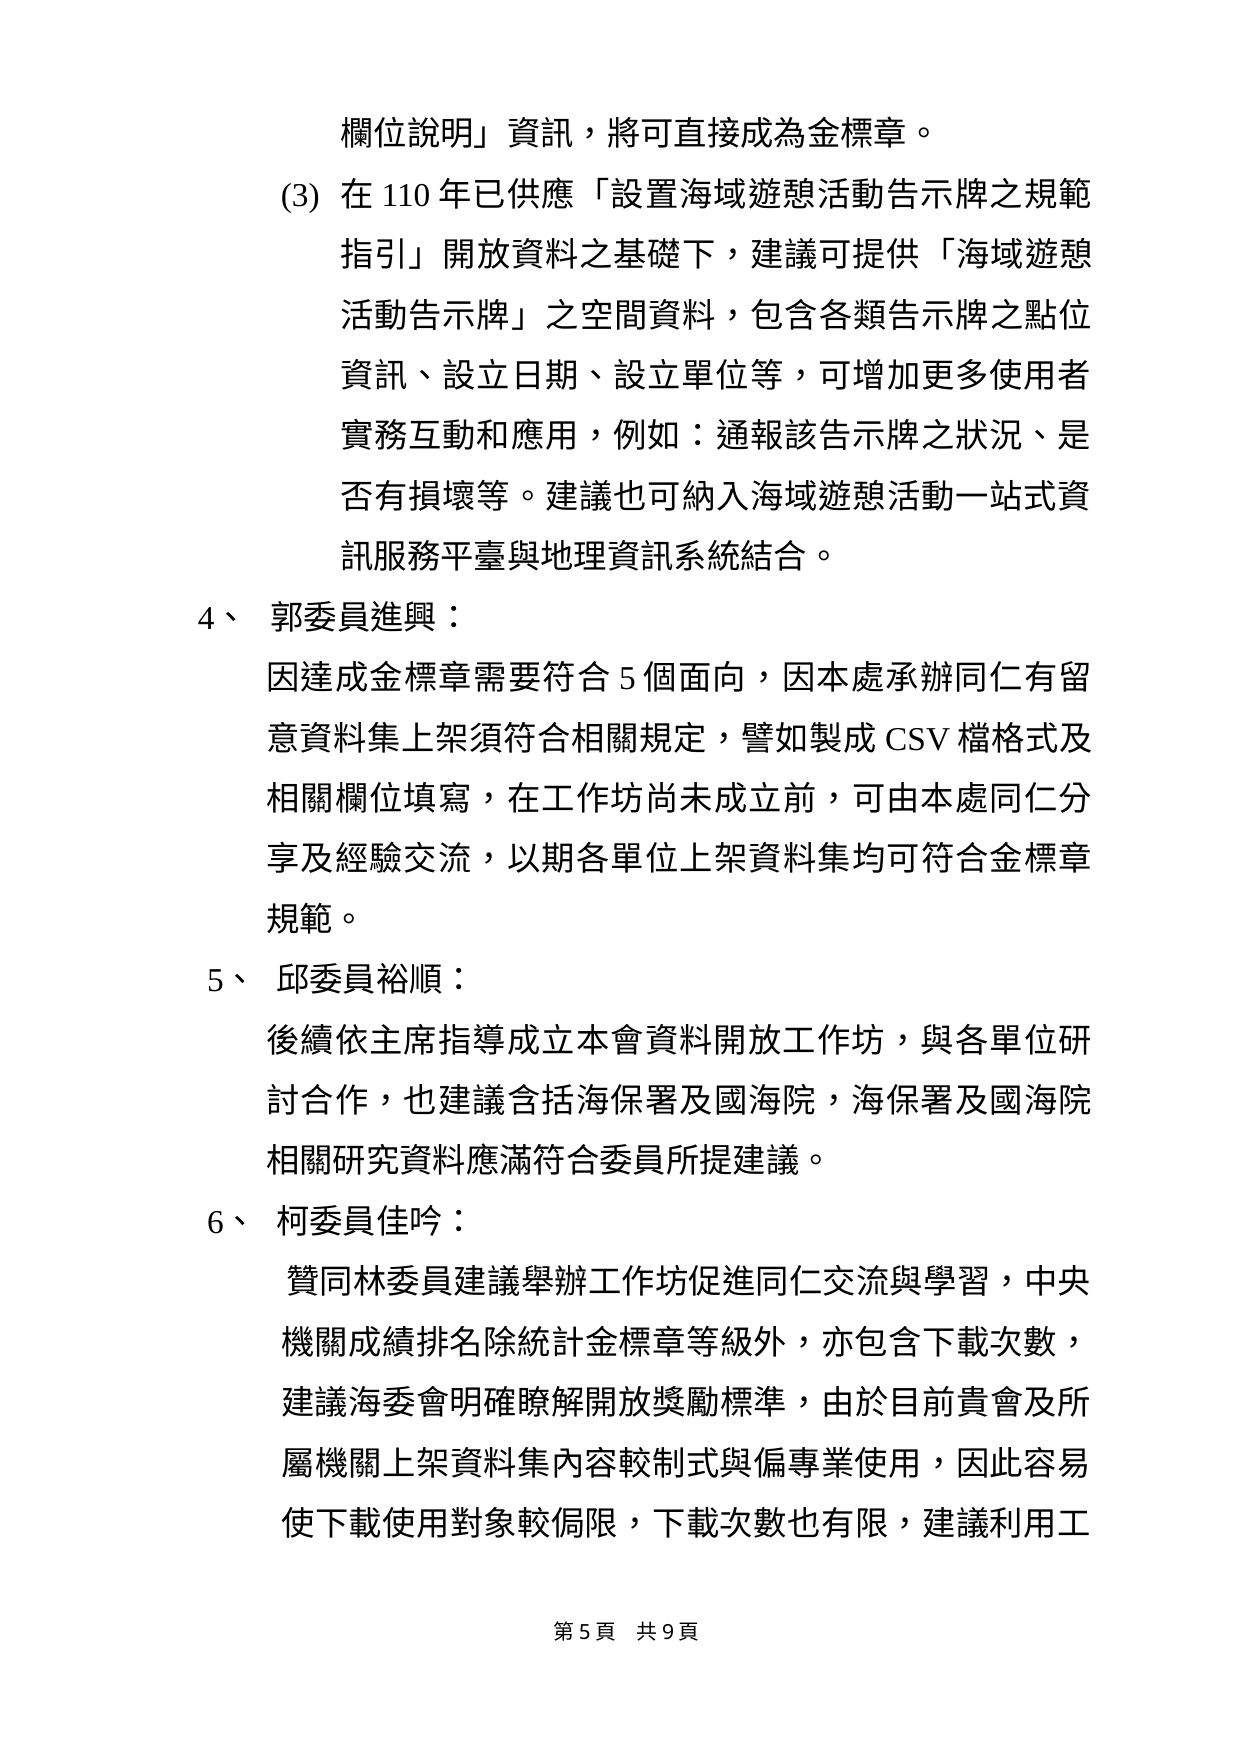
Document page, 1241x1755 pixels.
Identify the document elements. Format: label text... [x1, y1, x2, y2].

list 在110年已供應「設置海域遊憩活動告示牌之規範指引」開放資料之基礎下，建議可提供「海域遊憩活動告示牌」之空間資料，包含各類告示牌之點位資訊、設立日期、設立單位等，可增加更多使用者實務互動和應用，例如：通報該告示牌之狀況、是否有損壞等。建議也可納入海域遊憩活動一站式資訊服務平臺與地理資訊系統結合。 [281, 158, 1093, 581]
text 後續依主席指導成立本會資料開放工作坊，與各單位研討合作，也建議含括海保署及國海院，海保署及國海院相關研究資料應滿符合委員所提建議。 [266, 1004, 1093, 1185]
list 邱委員裕順： [207, 943, 1093, 1004]
list 欄位說明」資訊，將可直接成為金標章。 [281, 97, 1093, 158]
text 贊同林委員建議舉辦工作坊促進同仁交流與學習，中央機關成績排名除統計金標章等級外，亦包含下載次數，建議海委會明確瞭解開放獎勵標準，由於目前貴會及所屬機關上架資料集內容較制式與偏專業使用，因此容易使下載使用對象較侷限，下載次數也有限，建議利用工 [148, 1245, 1093, 1547]
text 因達成金標章需要符合5個面向，因本處承辦同仁有留意資料集上架須符合相關規定，譬如製成CSV檔格式及相關欄位填寫，在工作坊尚未成立前，可由本處同仁分享及經驗交流，以期各單位上架資料集均可符合金標章規範。 [266, 641, 1093, 943]
list 柯委員佳吟： [207, 1185, 1093, 1245]
list 郭委員進興： [198, 581, 1093, 641]
